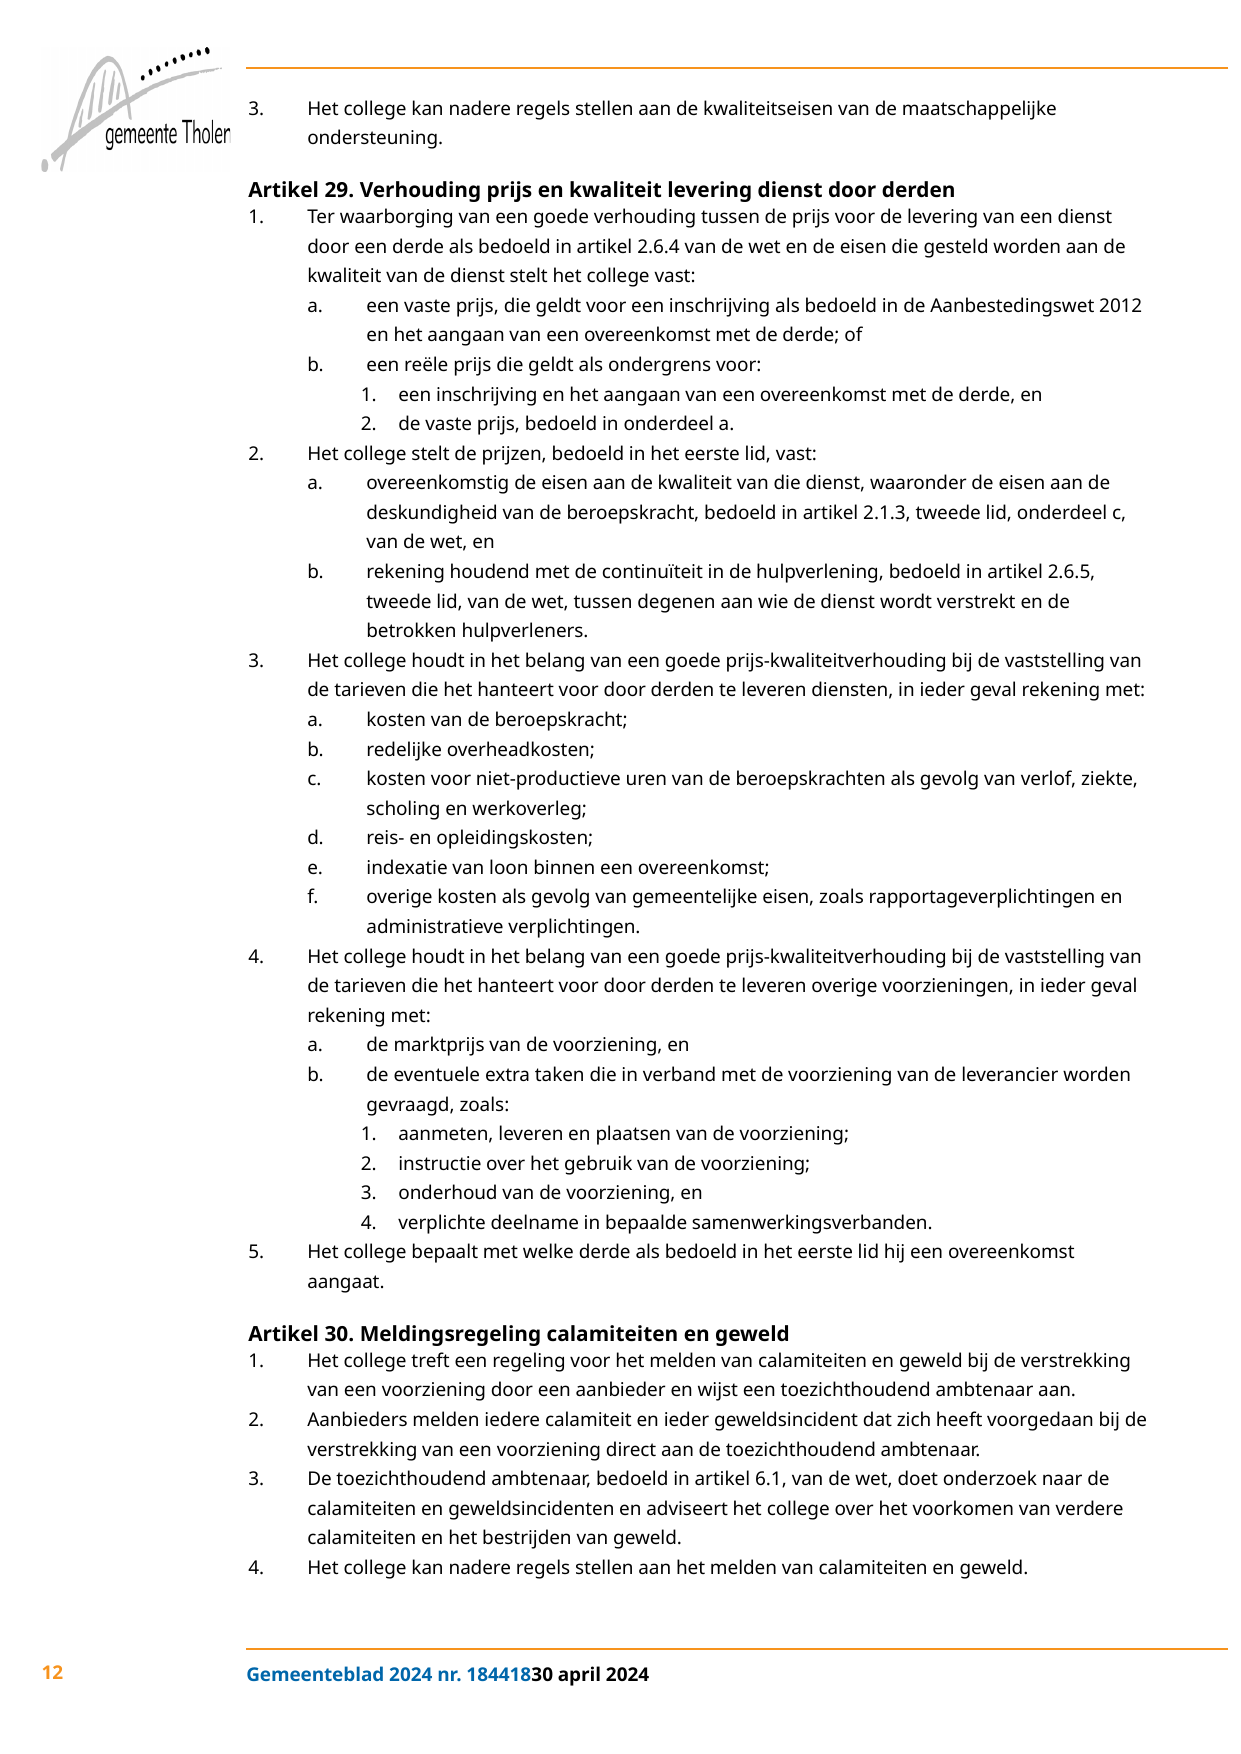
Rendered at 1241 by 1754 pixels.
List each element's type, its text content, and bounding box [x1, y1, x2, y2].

list rekening houdend met de continuïteit in de hulpverlening, bedoeld in artikel 2.6.5, tweede lid, van de wet, tussen degenen aan wie de dienst wordt verstrekt en de betrokken hulpverleners. [307, 558, 1152, 643]
list een vaste prijs, die geldt voor een inschrijving als bedoeld in de Aanbestedingswet 2012 en het aangaan van een overeenkomst met de derde; of [307, 292, 1152, 347]
text Artikel 29. Verhouding prijs en kwaliteit levering dienst door derden [248, 175, 1152, 203]
picture [41, 47, 231, 172]
list aanmeten, leveren en plaatsen van de voorziening; [361, 1120, 1152, 1146]
list verplichte deelname in bepaalde samenwerkingsverbanden. [361, 1209, 1152, 1235]
list Het college stelt de prijzen, bedoeld in het eerste lid, vast: [248, 440, 1152, 466]
list de eventuele extra taken die in verband met de voorziening van de leverancier worden gevraagd, zoals: [307, 1061, 1152, 1116]
list de marktprijs van de voorziening, en [307, 1032, 1152, 1057]
list reis- en opleidingskosten; [307, 824, 1152, 850]
list Het college treft een regeling voor het melden van calamiteiten en geweld bij de verstrekking van een voorziening door een aanbieder en wijst een toezichthoudend ambtenaar aan. [248, 1347, 1152, 1402]
list overige kosten als gevolg van gemeentelijke eisen, zoals rapportageverplichtingen en administratieve verplichtingen. [307, 884, 1152, 939]
list Het college kan nadere regels stellen aan de kwaliteitseisen van de maatschappelijke ondersteuning. [248, 95, 1152, 150]
list indexatie van loon binnen een overeenkomst; [307, 854, 1152, 880]
list Het college houdt in het belang van een goede prijs-kwaliteitverhouding bij de vaststelling van de tarieven die het hanteert voor door derden te leveren overige voorzieningen, in ieder geval rekening met: [248, 943, 1152, 1028]
list instructie over het gebruik van de voorziening; [361, 1150, 1152, 1176]
list Het college kan nadere regels stellen aan het melden van calamiteiten en geweld. [248, 1554, 1152, 1580]
list Het college houdt in het belang van een goede prijs-kwaliteitverhouding bij de vaststelling van de tarieven die het hanteert voor door derden te leveren diensten, in ieder geval rekening met: [248, 647, 1152, 702]
list redelijke overheadkosten; [307, 736, 1152, 761]
text Artikel 30. Meldingsregeling calamiteiten en geweld [248, 1319, 1152, 1347]
list Ter waarborging van een goede verhouding tussen de prijs voor de levering van een dienst door een derde als bedoeld in artikel 2.6.4 van de wet en de eisen die gesteld worden aan de kwaliteit van de dienst stelt het college vast: [248, 203, 1152, 288]
list overeenkomstig de eisen aan de kwaliteit van die dienst, waaronder de eisen aan de deskundigheid van de beroepskracht, bedoeld in artikel 2.1.3, tweede lid, onderdeel c, van de wet, en [307, 469, 1152, 554]
list kosten van de beroepskracht; [307, 706, 1152, 732]
list een inschrijving en het aangaan van een overeenkomst met de derde, en [361, 381, 1152, 406]
list kosten voor niet-productieve uren van de beroepskrachten als gevolg van verlof, ziekte, scholing en werkoverleg; [307, 765, 1152, 821]
list een reële prijs die geldt als ondergrens voor: [307, 351, 1152, 377]
list onderhoud van de voorziening, en [361, 1179, 1152, 1205]
list Het college bepaalt met welke derde als bedoeld in het eerste lid hij een overeenkomst aangaat. [248, 1239, 1152, 1294]
list de vaste prijs, bedoeld in onderdeel a. [361, 410, 1152, 436]
list Aanbieders melden iedere calamiteit en ieder geweldsincident dat zich heeft voorgedaan bij de verstrekking van een voorziening direct aan de toezichthoudend ambtenaar. [248, 1406, 1152, 1462]
list De toezichthoudend ambtenaar, bedoeld in artikel 6.1, van de wet, doet onderzoek naar de calamiteiten en geweldsincidenten en adviseert het college over het voorkomen van verdere calamiteiten en het bestrijden van geweld. [248, 1465, 1152, 1550]
